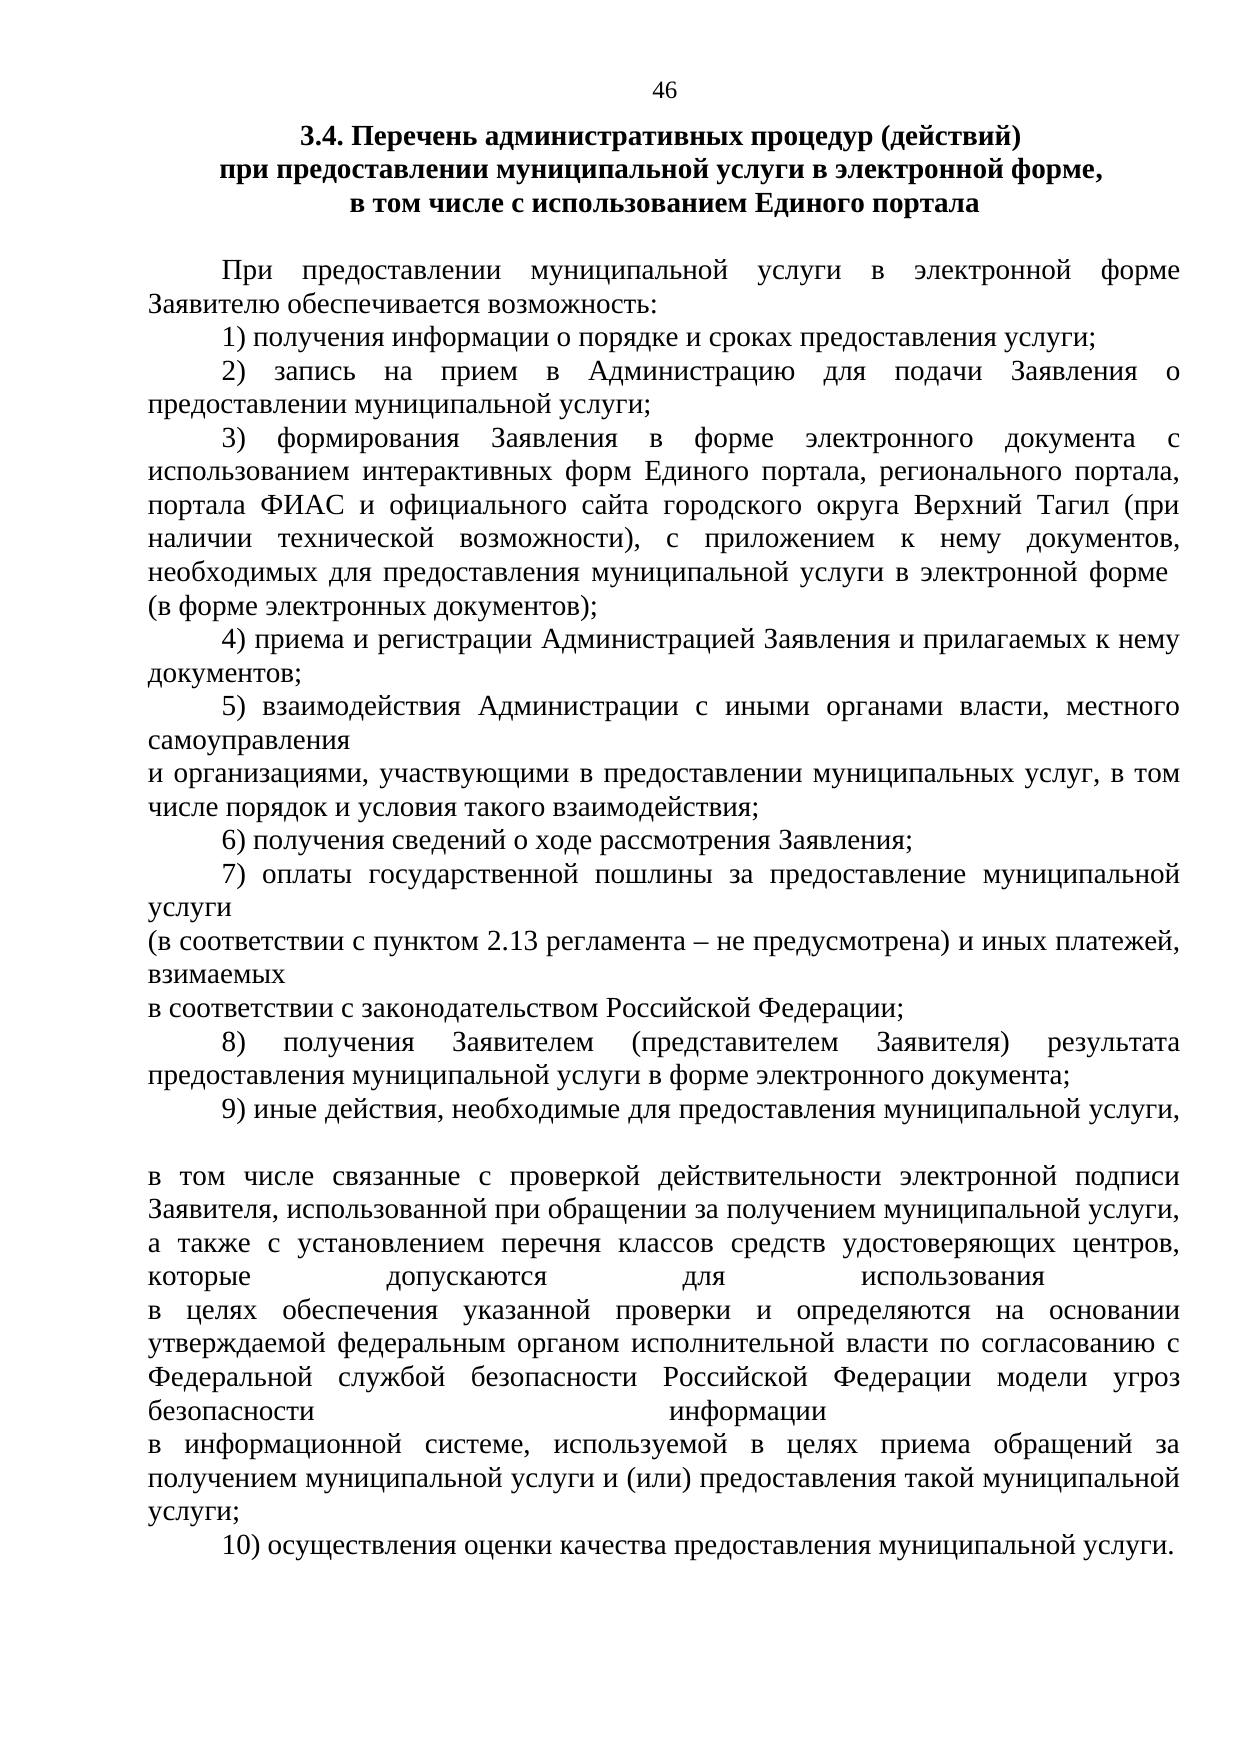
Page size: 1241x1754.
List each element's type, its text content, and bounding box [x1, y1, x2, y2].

text 9) иные действия, необходимые для предоставления муниципальной услуги, в том числе связанные с проверкой действительности электронной подписи Заявителя, использованной при обращении за получением муниципальной услуги, а также с установлением перечня классов средств удостоверяющих центров, которые допускаются для использования в целях обеспечения указанной проверки и определяются на основании утверждаемой федеральным органом исполнительной власти по согласованию с Федеральной службой безопасности Российской Федерации модели угроз безопасности информации в информационной системе, используемой в целях приема обращений за получением муниципальной услуги и (или) предоставления такой муниципальной услуги; [148, 1091, 1181, 1527]
text 4) приема и регистрации Администрацией Заявления и прилагаемых к нему документов; [148, 621, 1181, 688]
text 7) оплаты государственной пошлины за предоставление муниципальной услуги (в соответствии с пунктом 2.13 регламента – не предусмотрена) и иных платежей, взимаемых в соответствии с законодательством Российской Федерации; [148, 856, 1181, 1024]
text 3) формирования Заявления в форме электронного документа с использованием интерактивных форм Единого портала, регионального портала, портала ФИАС и официального сайта городского округа Верхний Тагил (при наличии технической возможности), с приложением к нему документов, необходимых для предоставления муниципальной услуги в электронной форме (в форме электронных документов); [148, 420, 1181, 621]
text При предоставлении муниципальной услуги в электронной форме Заявителю обеспечивается возможность: [148, 252, 1181, 319]
text 1) получения информации о порядке и сроках предоставления услуги; [148, 319, 1181, 353]
text 5) взаимодействия Администрации с иными органами власти, местного самоуправления и организациями, участвующими в предоставлении муниципальных услуг, в том числе порядок и условия такого взаимодействия; [148, 688, 1181, 822]
subtitle 3.4. Перечень административных процедур (действий) при предоставлении муниципальной услуги в электронной форме, в том числе с использованием Единого портала [148, 118, 1181, 219]
text 8) получения Заявителем (представителем Заявителя) результата предоставления муниципальной услуги в форме электронного документа; [148, 1024, 1181, 1091]
text 2) запись на прием в Администрацию для подачи Заявления о предоставлении муниципальной услуги; [148, 353, 1181, 420]
text 10) осуществления оценки качества предоставления муниципальной услуги. [148, 1527, 1181, 1560]
text 6) получения сведений о ходе рассмотрения Заявления; [148, 822, 1181, 856]
